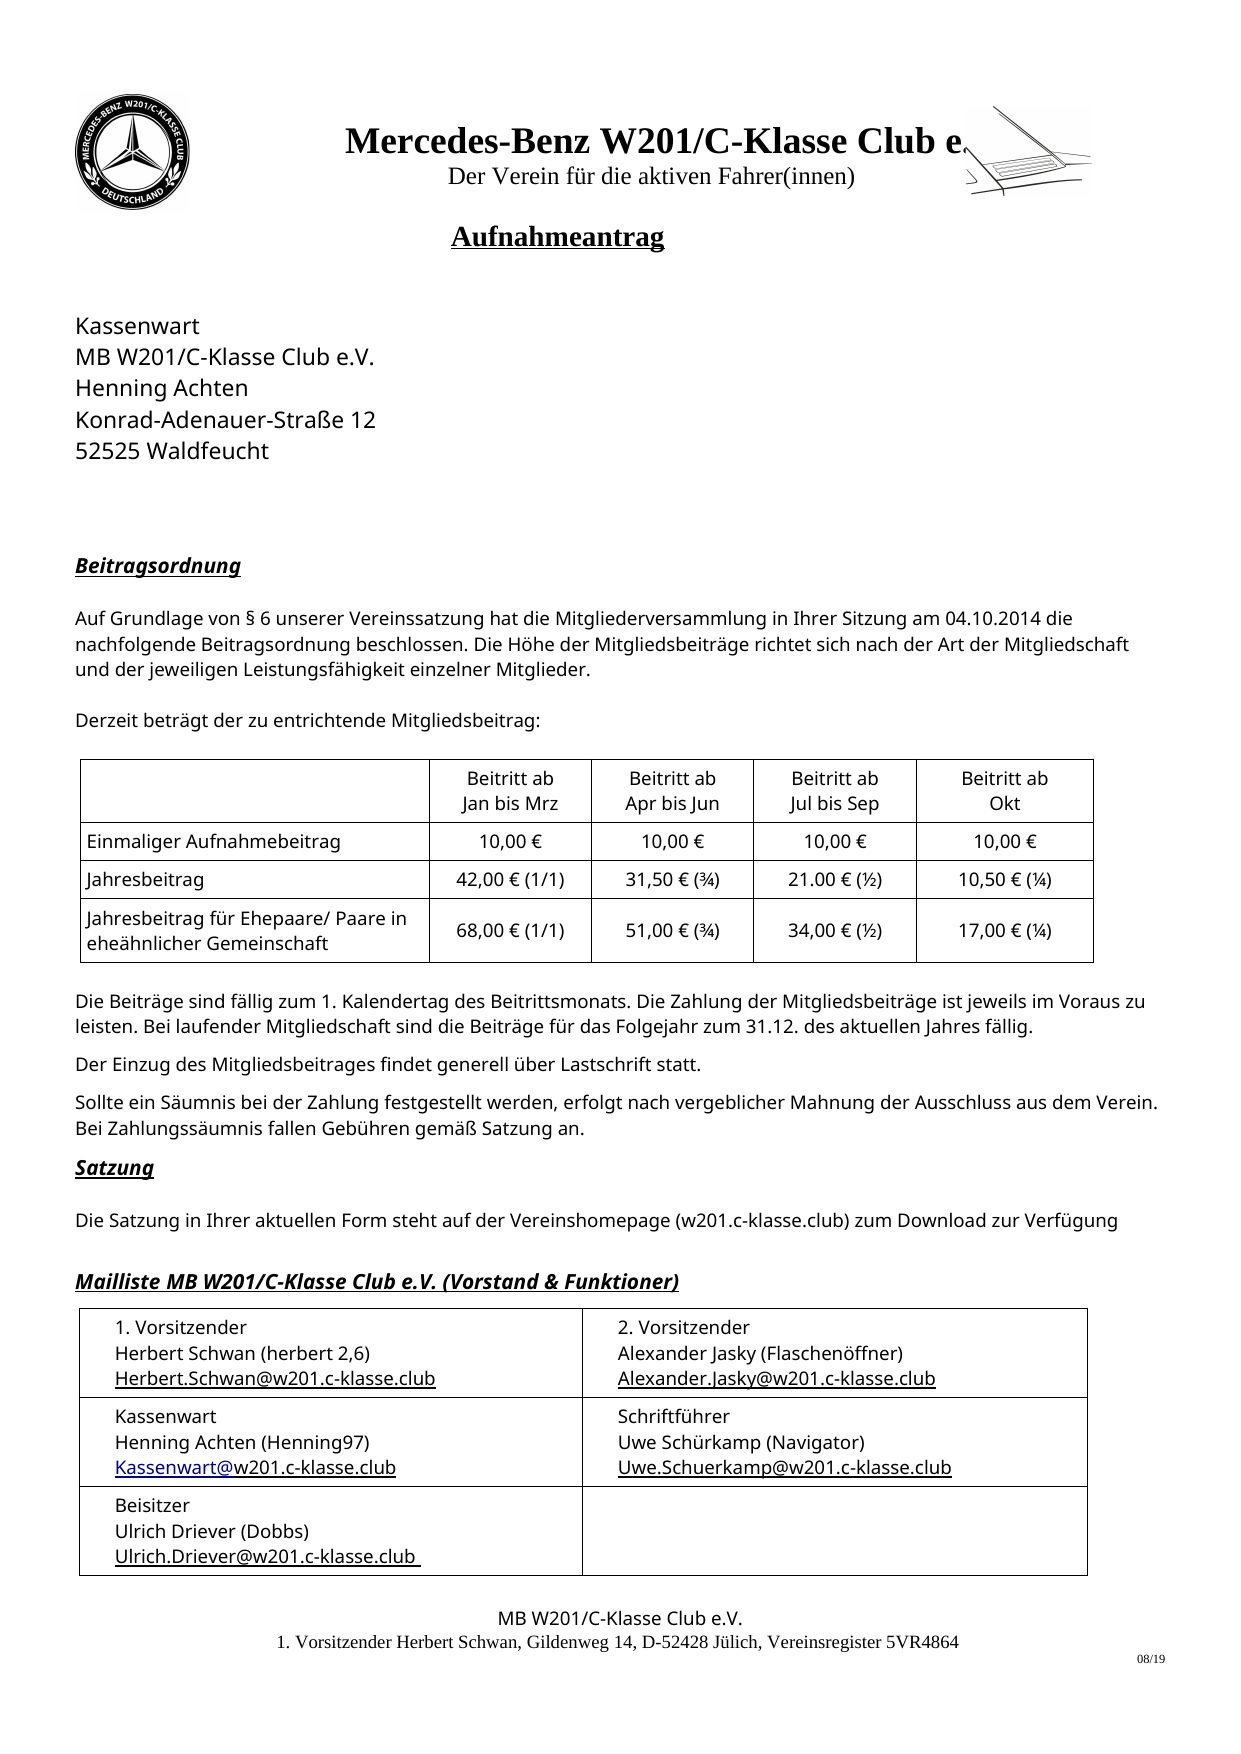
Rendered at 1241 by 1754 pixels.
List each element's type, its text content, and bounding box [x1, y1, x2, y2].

table_cell Schriftführer Uwe Schürkamp (Navigator) Uwe.Schuerkamp@w201.c-klasse.club [583, 1398, 1087, 1486]
table_header Beitritt ab Apr bis Jun [592, 760, 753, 822]
table_header Beitritt ab Okt [917, 760, 1093, 822]
table_cell 51,00 € (¾) [592, 899, 753, 962]
table_cell 10,00 € [430, 823, 591, 860]
text Auf Grundlage von § 6 unserer Vereinssatzung hat die Mitgliederversammlung in Ihrer Sitzung am 04.10.2014 die nachfolgende Beitragsordnung beschlossen. Die Höhe der Mitgliedsbeiträge richtet sich nach der Art der Mitgliedschaft und der jeweiligen Leistungsfähigkeit einzelner Mitglieder. [75, 605, 1165, 682]
table_header Beitritt ab Jul bis Sep [754, 760, 916, 822]
table_cell 10,00 € [754, 823, 916, 860]
table_cell 34,00 € (½) [754, 899, 916, 962]
table_cell 31,50 € (¾) [592, 861, 753, 898]
table_cell 10,50 € (¼) [917, 861, 1093, 898]
text Die Beiträge sind fällig zum 1. Kalendertag des Beitrittsmonats. Die Zahlung der Mitgliedsbeiträge ist jeweils im Voraus zu leisten. Bei laufender Mitgliedschaft sind die Beiträge für das Folgejahr zum 31.12. des aktuellen Jahres fällig. [75, 988, 1165, 1039]
table_cell 42,00 € (1/1) [430, 861, 591, 898]
table_header [81, 760, 429, 822]
table_cell Einmaliger Aufnahmebeitrag [81, 823, 429, 860]
text Derzeit beträgt der zu entrichtende Mitgliedsbeitrag: [75, 707, 1165, 733]
table_header 1. Vorsitzender Herbert Schwan (herbert 2,6) Herbert.Schwan@w201.c-klasse.club [80, 1309, 582, 1397]
table_cell 68,00 € (1/1) [430, 899, 591, 962]
text Satzung Die Satzung in Ihrer aktuellen Form steht auf der Vereinshomepage (w201.c-klasse.club) zum Download zur Verfügung Mailliste MB W201/C-Klasse Club e.V. (Vorstand & Funktioner) [75, 1153, 1165, 1295]
table_cell [583, 1487, 1087, 1575]
text Sollte ein Säumnis bei der Zahlung festgestellt werden, erfolgt nach vergeblicher Mahnung der Ausschluss aus dem Verein. Bei Zahlungssäumnis fallen Gebühren gemäß Satzung an. [75, 1090, 1165, 1141]
table_header 2. Vorsitzender Alexander Jasky (Flaschenöffner) Alexander.Jasky@w201.c-klasse.club [583, 1309, 1087, 1397]
table_cell Jahresbeitrag für Ehepaare/ Paare in eheähnlicher Gemeinschaft [81, 899, 429, 962]
table_cell 10,00 € [917, 823, 1093, 860]
table_cell Jahresbeitrag [81, 861, 429, 898]
table_header Beitritt ab Jan bis Mrz [430, 760, 591, 822]
text Kassenwart MB W201/C-Klasse Club e.V. Henning Achten Konrad-Adenauer-Straße 12 52525 Waldfeucht [75, 310, 1165, 466]
table_cell 21.00 € (½) [754, 861, 916, 898]
table_cell Beisitzer Ulrich Driever (Dobbs) Ulrich.Driever@w201.c-klasse.club [80, 1487, 582, 1575]
table_cell 10,00 € [592, 823, 753, 860]
table_cell 17,00 € (¼) [917, 899, 1093, 962]
table_cell Kassenwart Henning Achten (Henning97) Kassenwart@w201.c-klasse.club [80, 1398, 582, 1486]
text Der Einzug des Mitgliedsbeitrages findet generell über Lastschrift statt. [75, 1052, 1165, 1077]
text Beitragsordnung [75, 551, 1165, 580]
